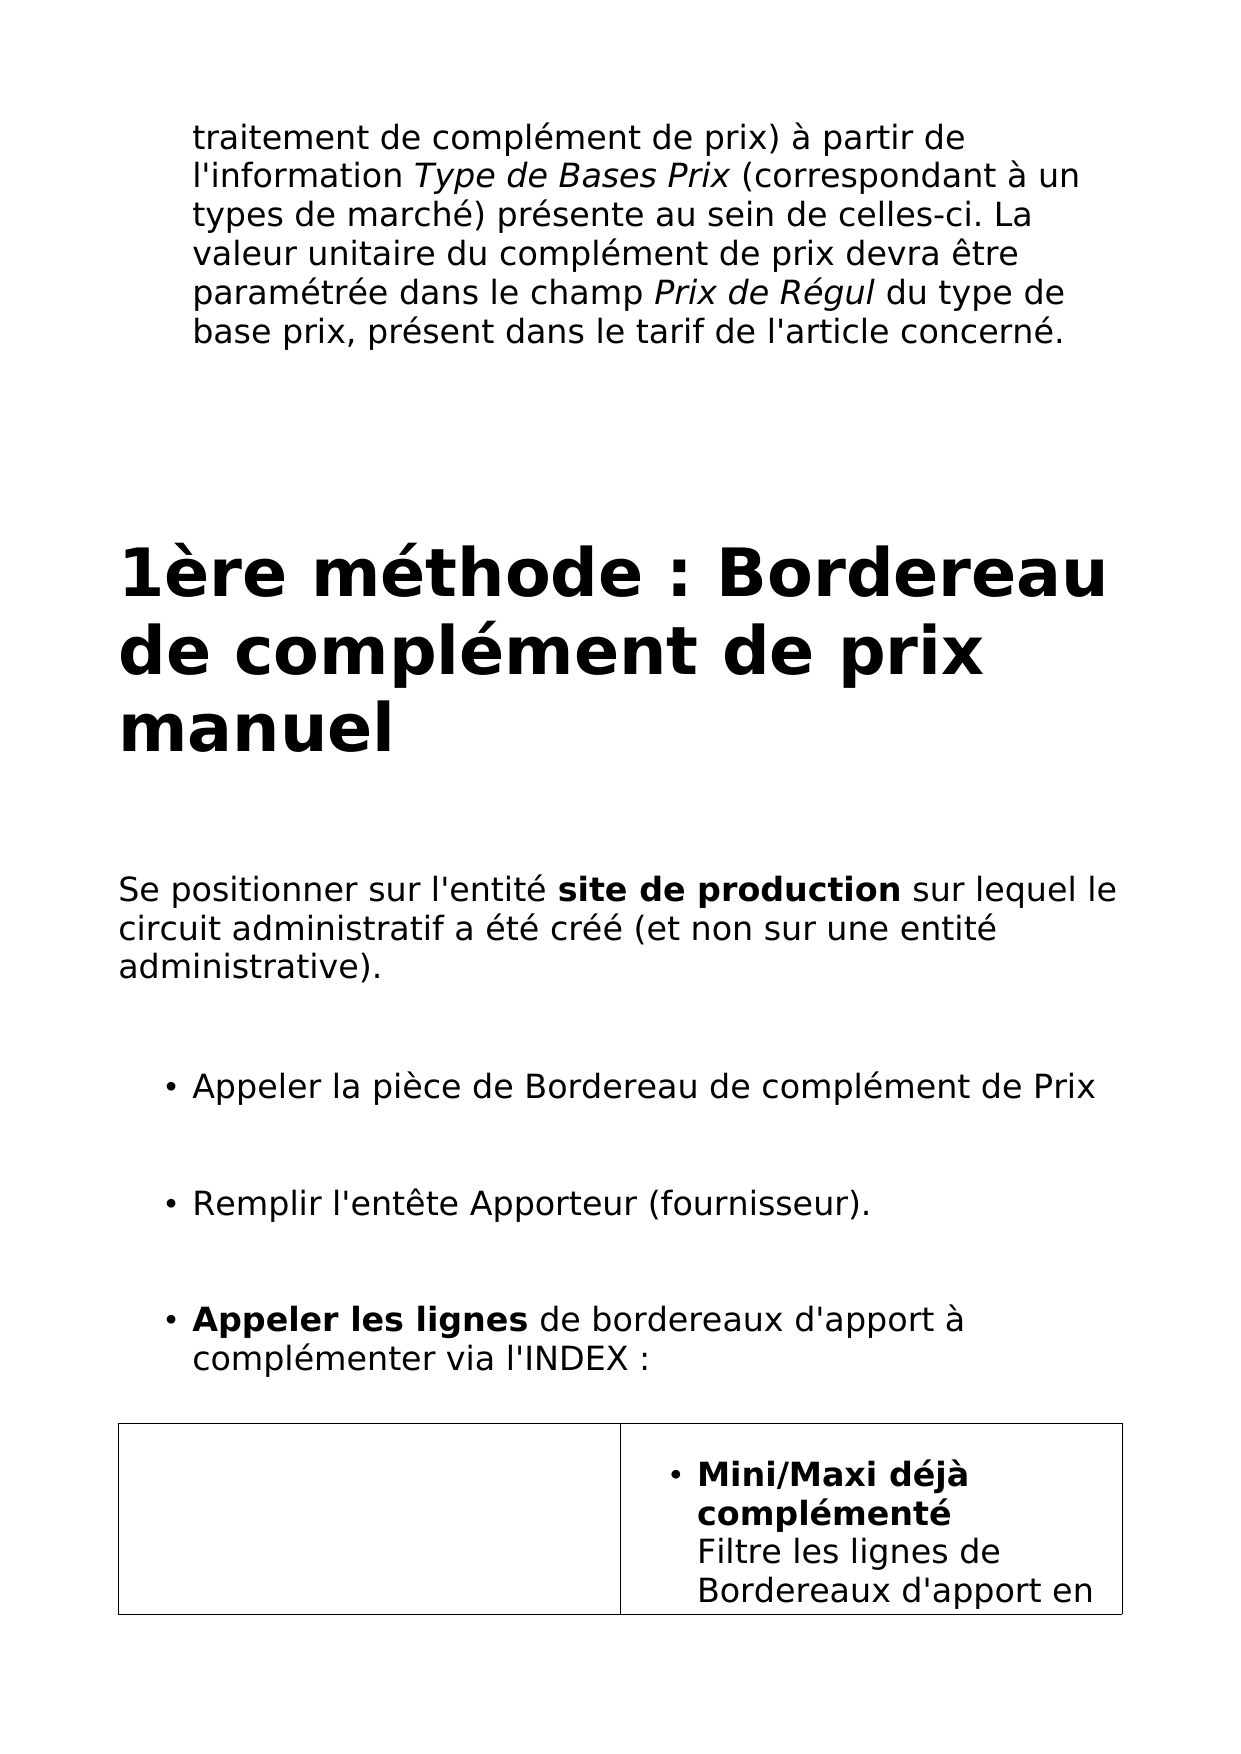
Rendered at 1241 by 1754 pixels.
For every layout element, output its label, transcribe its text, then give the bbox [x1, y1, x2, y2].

list traitement de complément de prix) à partir de l'information Type de Bases Prix (correspondant à un types de marché) présente au sein de celles-ci. La valeur unitaire du complément de prix devra être paramétrée dans le champ Prix de Régul du type de base prix, présent dans le tarif de l'article concerné. [177, 118, 1122, 351]
list Appeler les lignes de bordereaux d'apport à complémenter via l'INDEX : [177, 1301, 1122, 1378]
text Se positionner sur l'entité site de production sur lequel le circuit administratif a été créé (et non sur une entité administrative). [118, 870, 1122, 1026]
table_header Mini/Maxi déjà complémenté Filtre les lignes de Bordereaux d'apport en [621, 1424, 1122, 1614]
list Remplir l'entête Apporteur (fournisseur). [177, 1184, 1122, 1301]
table_header [119, 1424, 620, 1614]
list Appeler la pièce de Bordereau de complément de Prix [177, 1068, 1122, 1184]
subtitle 1ère méthode : Bordereau de complément de prix manuel [118, 535, 1122, 768]
